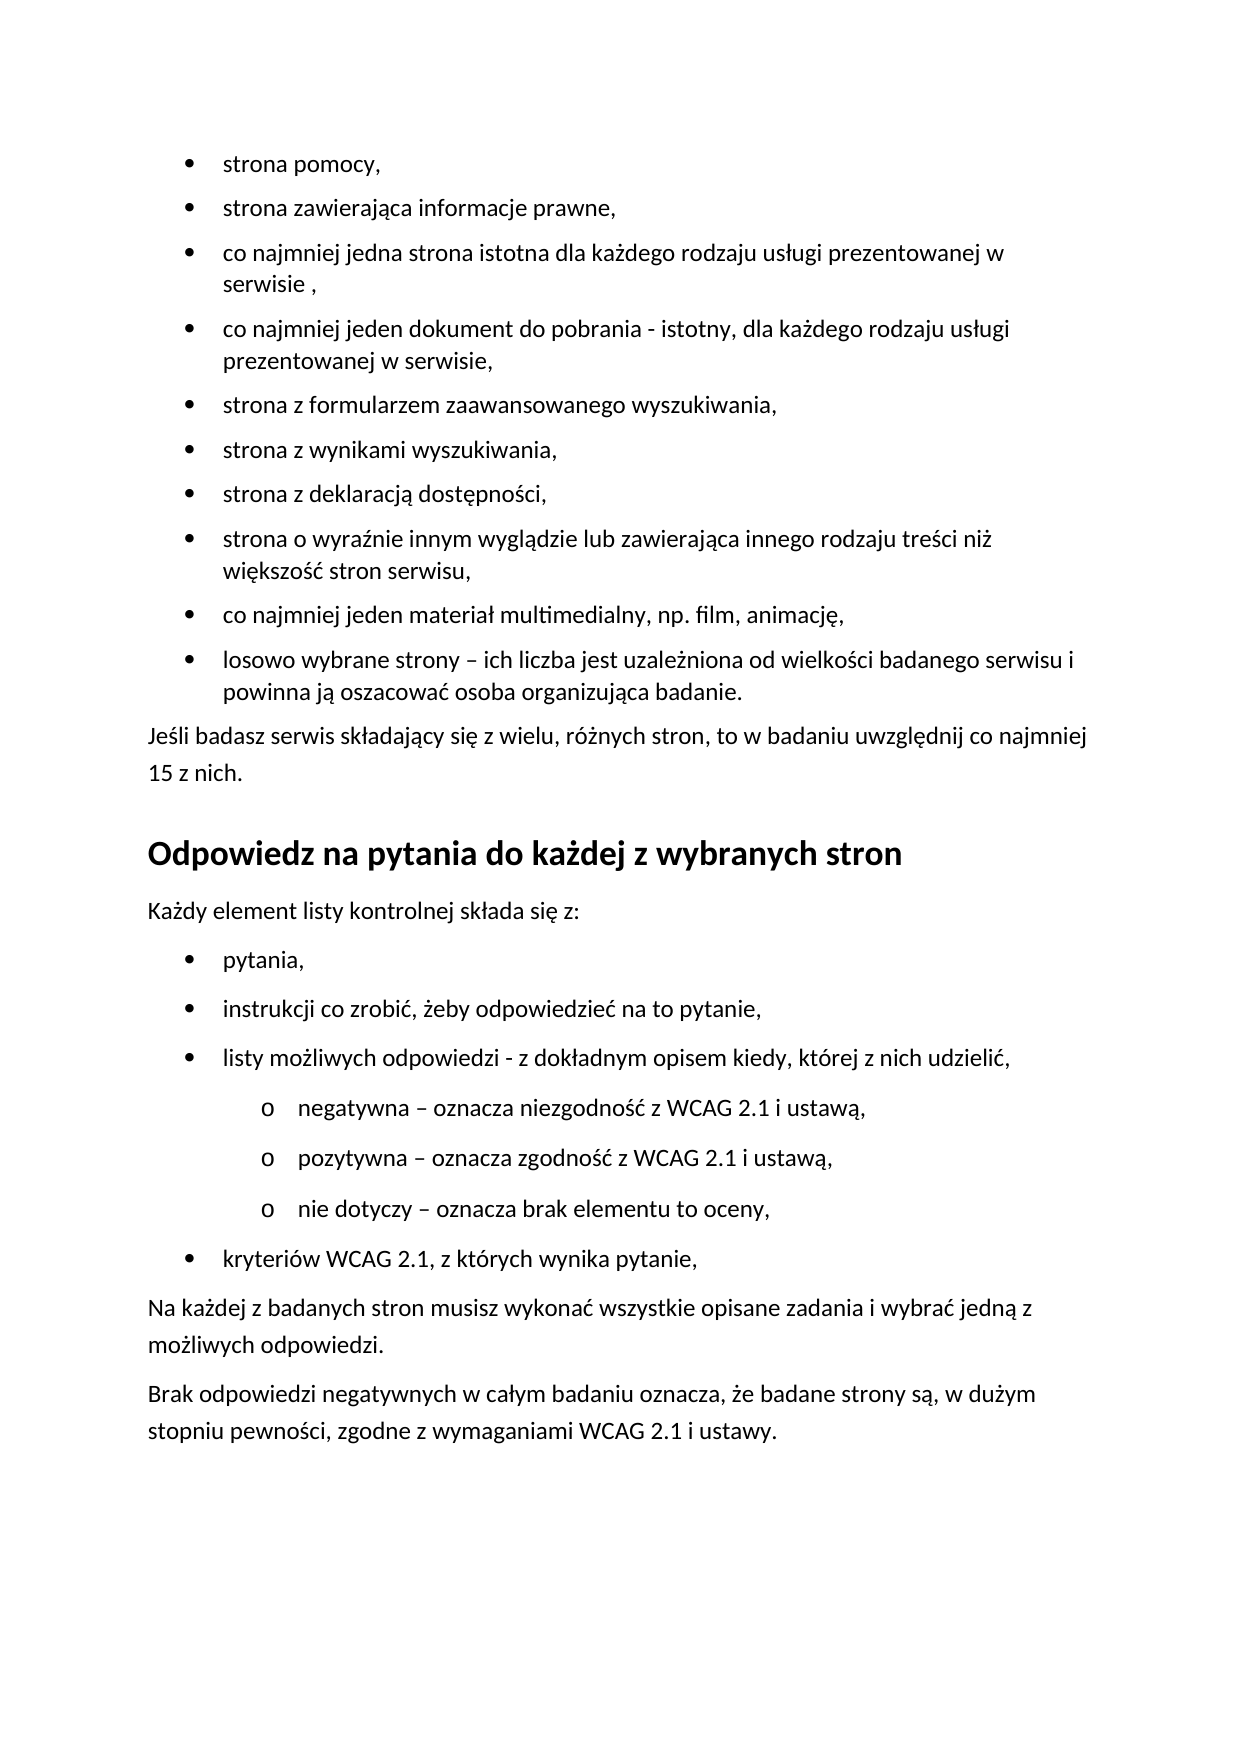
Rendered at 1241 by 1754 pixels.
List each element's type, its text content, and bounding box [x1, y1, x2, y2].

list strona z formularzem zaawansowanego wyszukiwania, [185, 389, 1092, 420]
subtitle Odpowiedz na pytania do każdej z wybranych stron [148, 831, 1092, 874]
list pozytywna – oznacza zgodność z WCAG 2.1 i ustawą, [260, 1142, 1092, 1174]
list losowo wybrane strony – ich liczba jest uzależniona od wielkości badanego serwisu i powinna ją oszacować osoba organizująca badanie. [185, 644, 1092, 706]
list nie dotyczy – oznacza brak elementu to oceny, [260, 1193, 1092, 1225]
list strona zawierająca informacje prawne, [185, 192, 1092, 223]
text Jeśli badasz serwis składający się z wielu, różnych stron, to w badaniu uwzględnij co najmniej 15 z nich. [148, 720, 1092, 787]
text Każdy element listy kontrolnej składa się z: [148, 895, 1092, 926]
list kryteriów WCAG 2.1, z których wynika pytanie, [185, 1243, 1092, 1274]
text Na każdej z badanych stron musisz wykonać wszystkie opisane zadania i wybrać jedną z możliwych odpowiedzi. [148, 1293, 1092, 1360]
list co najmniej jedna strona istotna dla każdego rodzaju usługi prezentowanej w serwisie , [185, 237, 1092, 299]
list co najmniej jeden dokument do pobrania - istotny, dla każdego rodzaju usługi prezentowanej w serwisie, [185, 313, 1092, 376]
list strona z deklaracją dostępności, [185, 478, 1092, 509]
list instrukcji co zrobić, żeby odpowiedzieć na to pytanie, [185, 993, 1092, 1024]
list co najmniej jeden materiał multimedialny, np. film, animację, [185, 599, 1092, 630]
list strona o wyraźnie innym wyglądzie lub zawierająca innego rodzaju treści niż większość stron serwisu, [185, 523, 1092, 586]
list listy możliwych odpowiedzi - z dokładnym opisem kiedy, której z nich udzielić, [185, 1043, 1092, 1073]
list negatywna – oznacza niezgodność z WCAG 2.1 i ustawą, [260, 1092, 1092, 1123]
list strona z wynikami wyszukiwania, [185, 434, 1092, 464]
list pytania, [185, 944, 1092, 975]
text Brak odpowiedzi negatywnych w całym badaniu oznacza, że badane strony są, w dużym stopniu pewności, zgodne z wymaganiami WCAG 2.1 i ustawy. [148, 1378, 1092, 1445]
list strona pomocy, [185, 148, 1092, 178]
